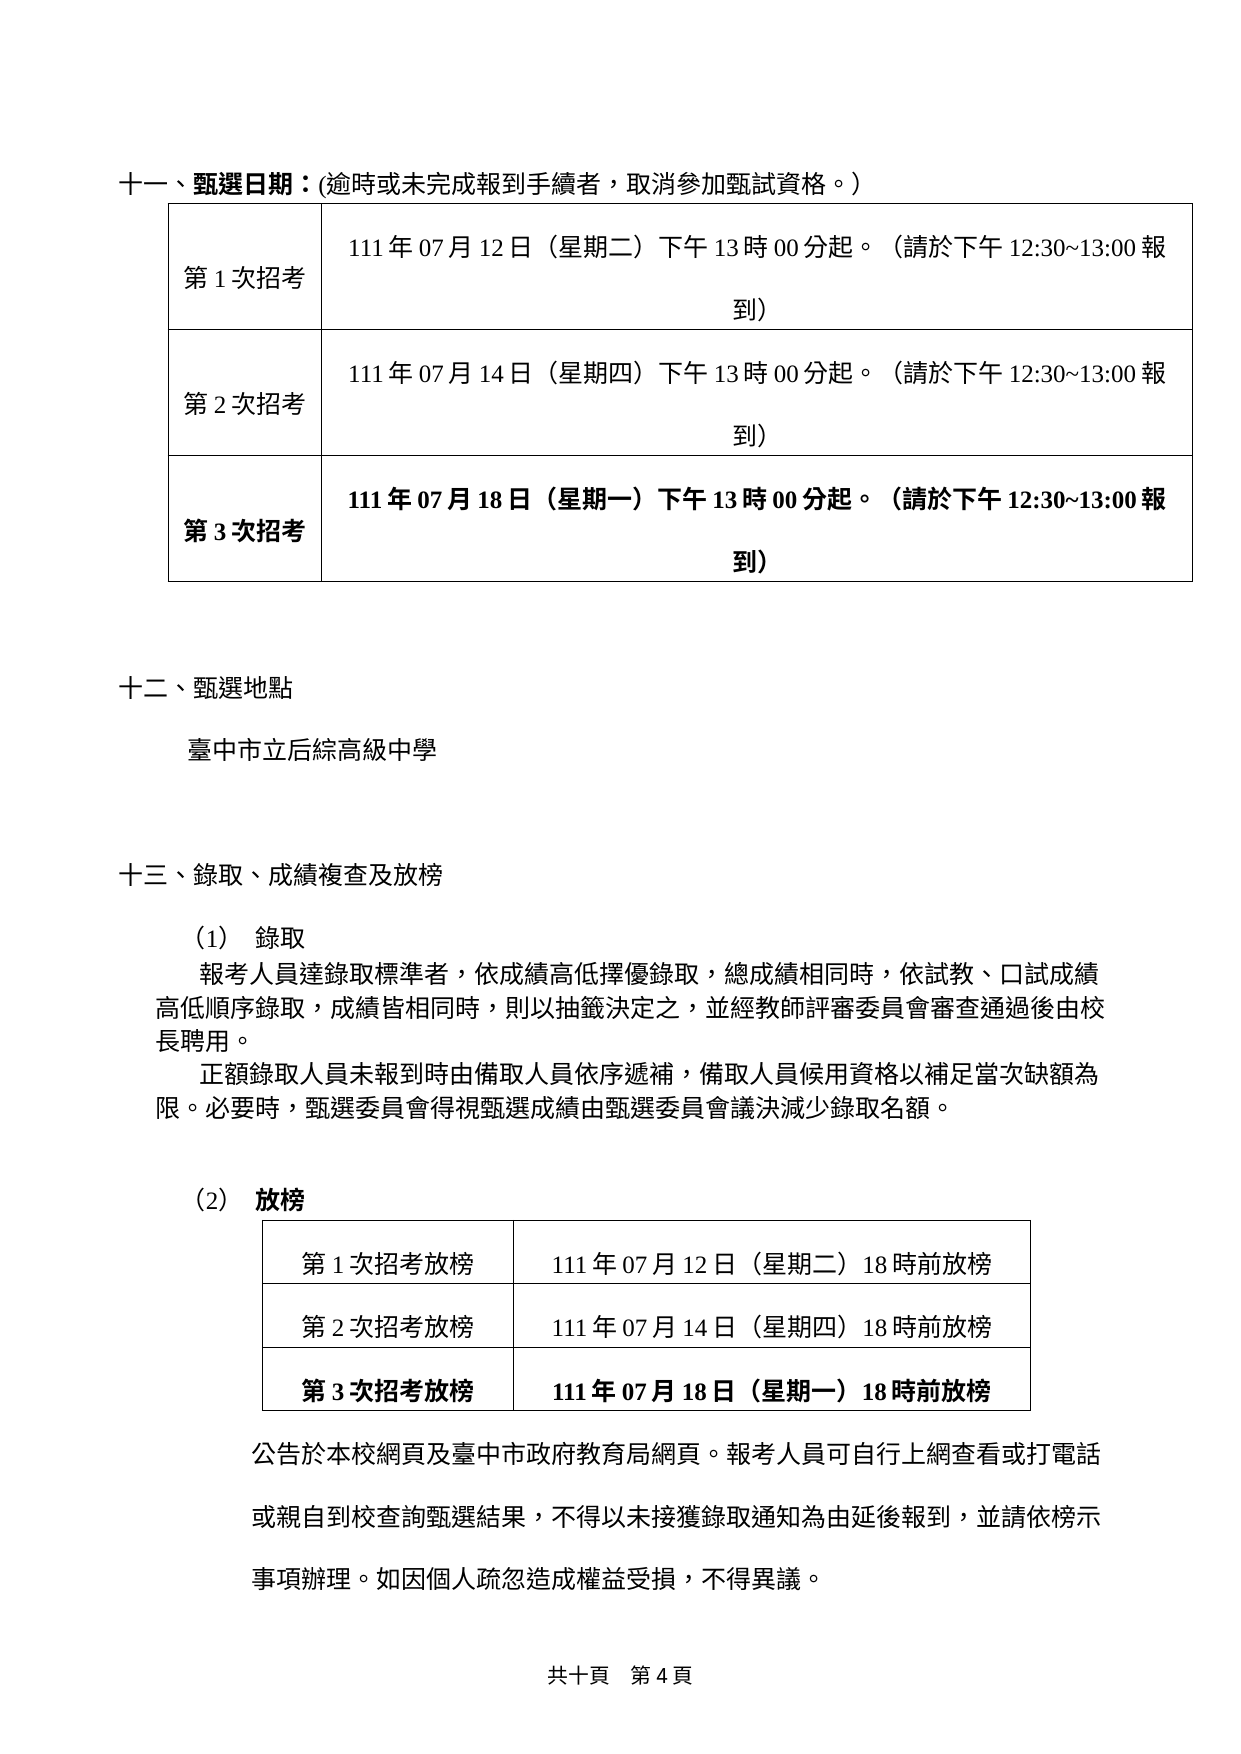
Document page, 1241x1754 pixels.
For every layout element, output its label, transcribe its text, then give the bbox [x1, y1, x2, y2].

text 十一、甄選日期：(逾時或未完成報到手續者，取消參加甄試資格。） [118, 141, 1122, 203]
text 高低順序錄取，成績皆相同時，則以抽籤決定之，並經教師評審委員會審查通過後由校 [156, 991, 1122, 1024]
table_header 111年07月12日（星期二）18時前放榜 [514, 1221, 1030, 1283]
table_header 第1次招考 [169, 204, 321, 329]
table_cell 111年07月14日（星期四）下午13時00分起。（請於下午12:30~13:00報到） [322, 330, 1192, 455]
table_cell 第3次招考 [169, 456, 321, 581]
table_cell 第2次招考放榜 [263, 1284, 513, 1347]
list 錄取 [181, 895, 1122, 957]
table_cell 第3次招考放榜 [263, 1348, 513, 1410]
table_header 111年07月12日（星期二）下午13時00分起。（請於下午12:30~13:00報到） [322, 204, 1192, 329]
text 公告於本校網頁及臺中市政府教育局網頁。報考人員可自行上網查看或打電話或親自到校查詢甄選結果，不得以未接獲錄取通知為由延後報到，並請依榜示事項辦理。如因個人疏忽造成權益受損，不得異議。 [251, 1411, 1122, 1599]
text 十二、甄選地點 [118, 645, 1122, 707]
table_cell 111年07月18日（星期一）18時前放榜 [514, 1348, 1030, 1410]
table_cell 第2次招考 [169, 330, 321, 455]
text 長聘用。 [156, 1024, 1122, 1057]
text 正額錄取人員未報到時由備取人員依序遞補，備取人員候用資格以補足當次缺額為 [118, 1057, 1122, 1091]
text 限。必要時，甄選委員會得視甄選成績由甄選委員會議決減少錄取名額。 [118, 1091, 1122, 1124]
text 報考人員達錄取標準者，依成績高低擇優錄取，總成績相同時，依試教、口試成績 [156, 957, 1122, 991]
text 臺中市立后綜高級中學 [181, 707, 1122, 770]
table_cell 111年07月18日（星期一）下午13時00分起。（請於下午12:30~13:00報到） [322, 456, 1192, 581]
table_header 第1次招考放榜 [263, 1221, 513, 1283]
table_cell 111年07月14日（星期四）18時前放榜 [514, 1284, 1030, 1347]
text 十三、錄取、成績複查及放榜 [118, 832, 1122, 895]
list 放榜 [181, 1157, 1122, 1220]
